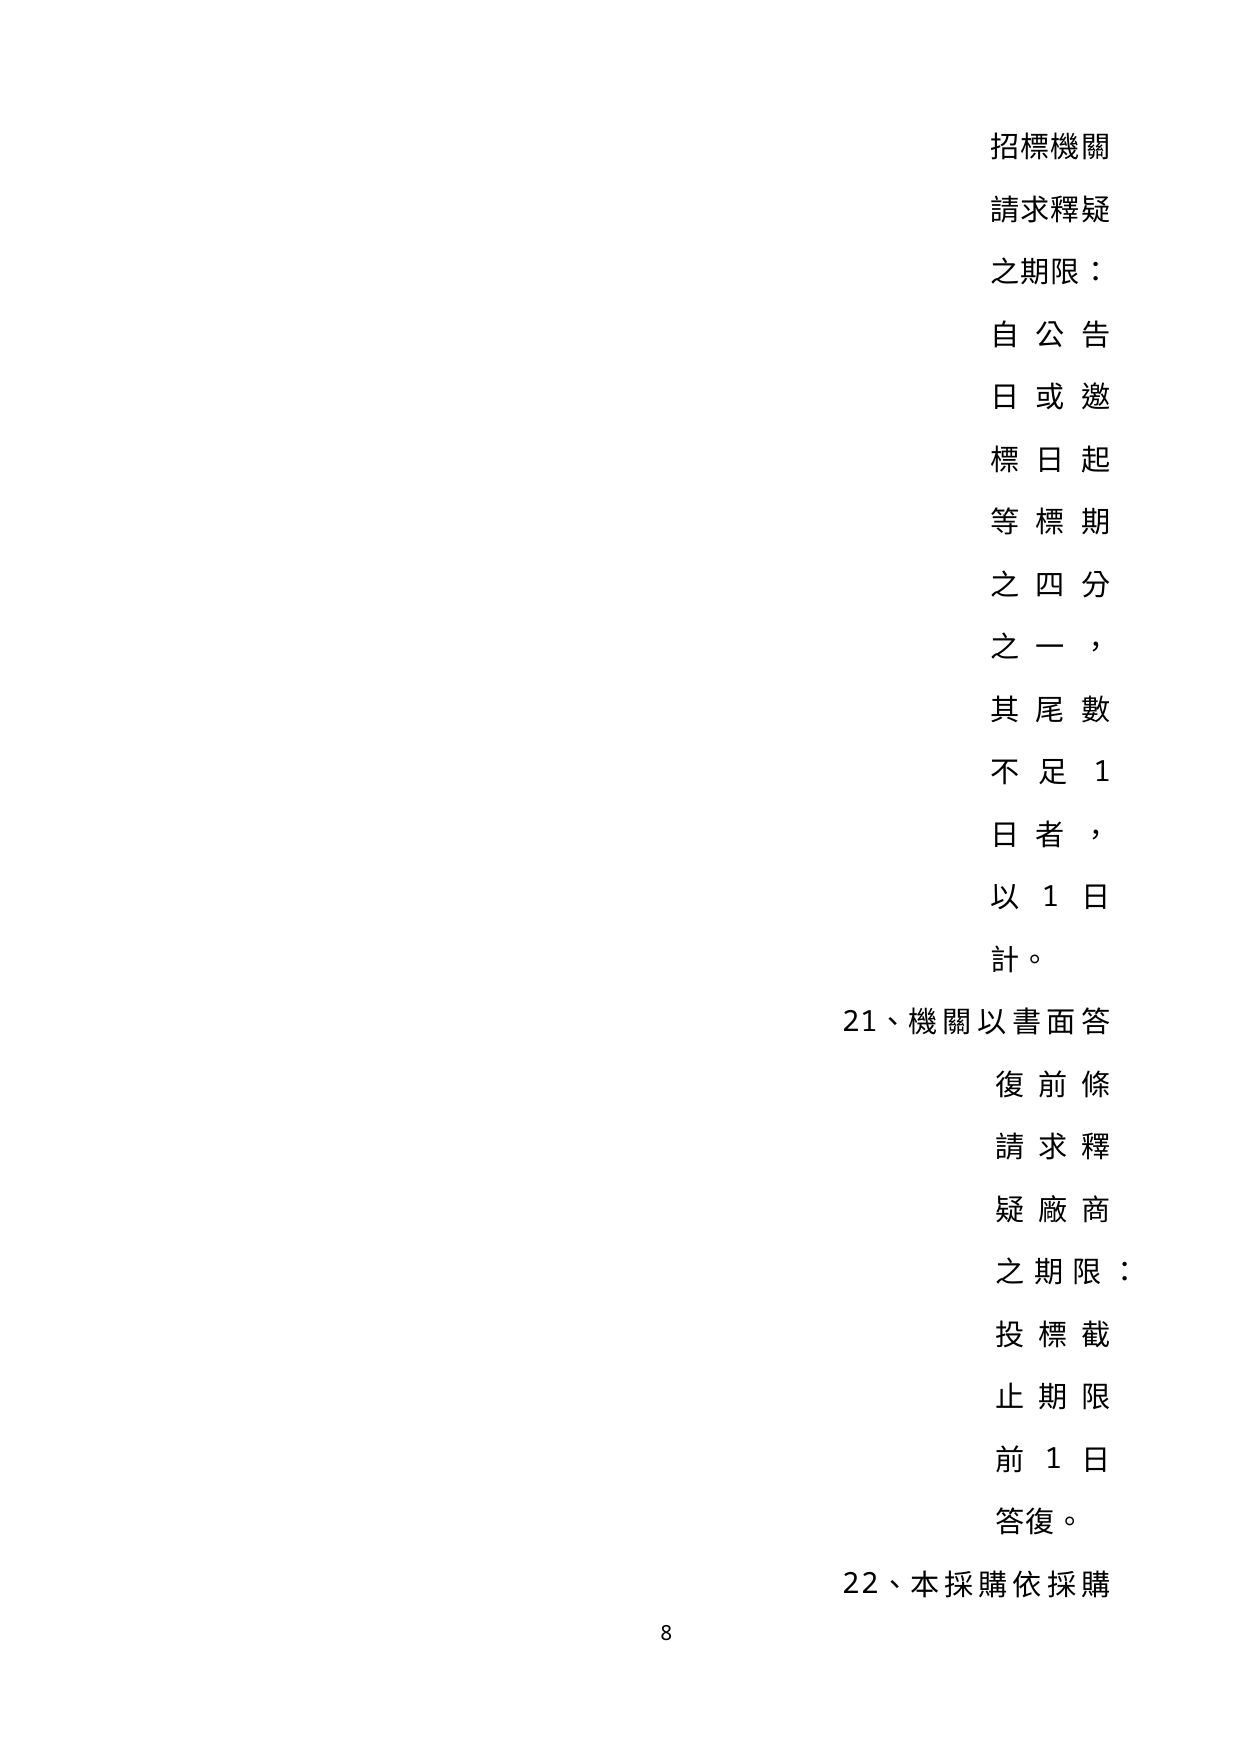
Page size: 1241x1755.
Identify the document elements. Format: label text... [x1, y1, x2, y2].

list 招標機關請求釋疑之期限：自公告日或邀標日起等標期之四分之一，其尾數不足1日者，以1日計。 [842, 103, 1110, 978]
list 機關以書面答復前條請求釋疑廠商之期限：投標截止期限前1日答復。 [842, 978, 1110, 1541]
list 本採購依採購法第33條第3項： [842, 1541, 1110, 1603]
